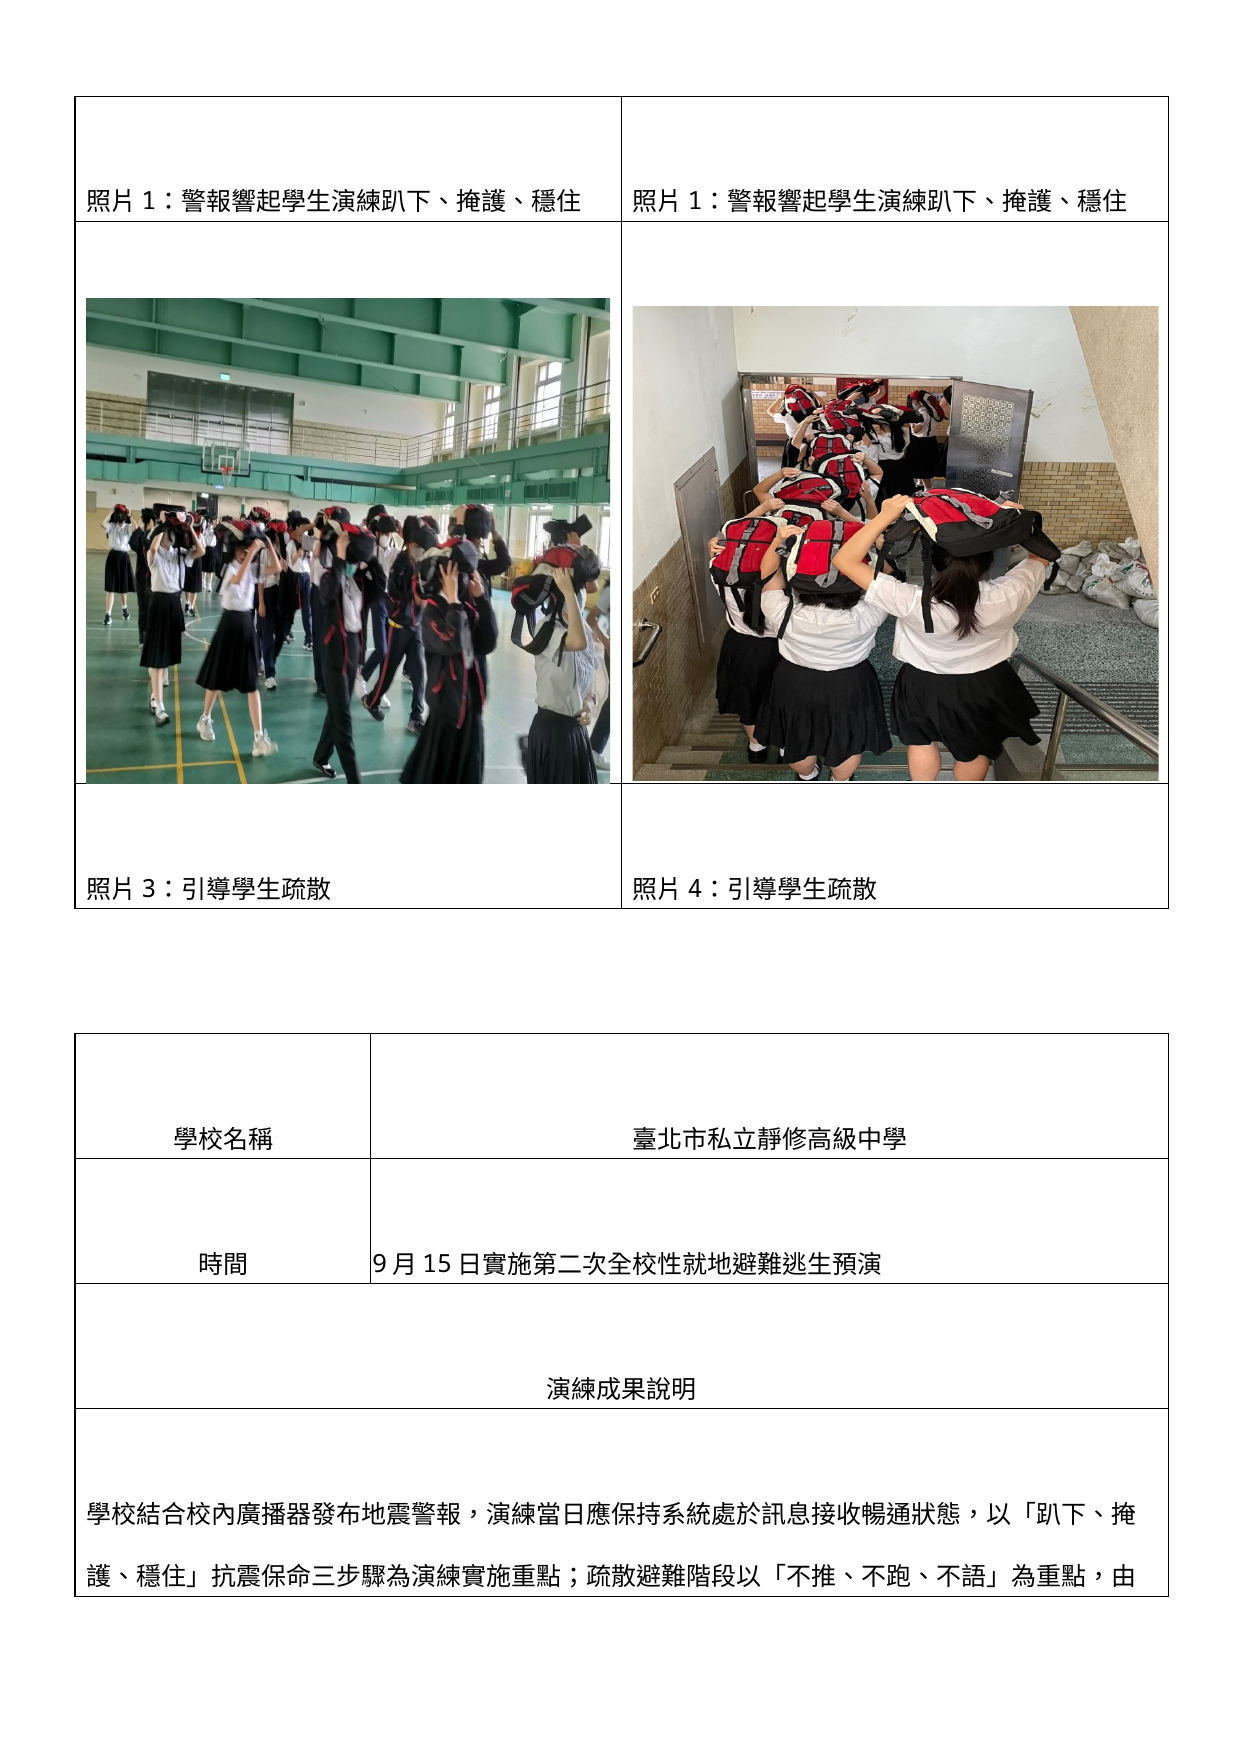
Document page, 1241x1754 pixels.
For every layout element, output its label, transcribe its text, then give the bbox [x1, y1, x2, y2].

table_cell [622, 222, 1168, 783]
table_header 臺北市私立靜修高級中學 [371, 1034, 1168, 1158]
table_cell 學校結合校內廣播器發布地震警報，演練當日應保持系統處於訊息接收暢通狀態，以「趴下、掩護、穩住」抗震保命三步驟為演練實施重點；疏散避難階段以「不推、不跑、不語」為重點，由 [76, 1409, 1168, 1596]
table_cell 9月15日實施第二次全校性就地避難逃生預演 [371, 1159, 1168, 1283]
table_cell 照片1：警報響起學生演練趴下、掩護、穩住 [622, 97, 1168, 221]
table_cell 演練成果說明 [76, 1284, 1168, 1408]
table_cell 時間 [76, 1159, 370, 1283]
table_cell 照片4：引導學生疏散 [622, 784, 1168, 908]
table_cell 照片1：警報響起學生演練趴下、掩護、穩住 [76, 97, 621, 221]
table_cell 照片3：引導學生疏散 [76, 784, 621, 908]
table_header 學校名稱 [76, 1034, 370, 1158]
table_cell [76, 222, 621, 783]
